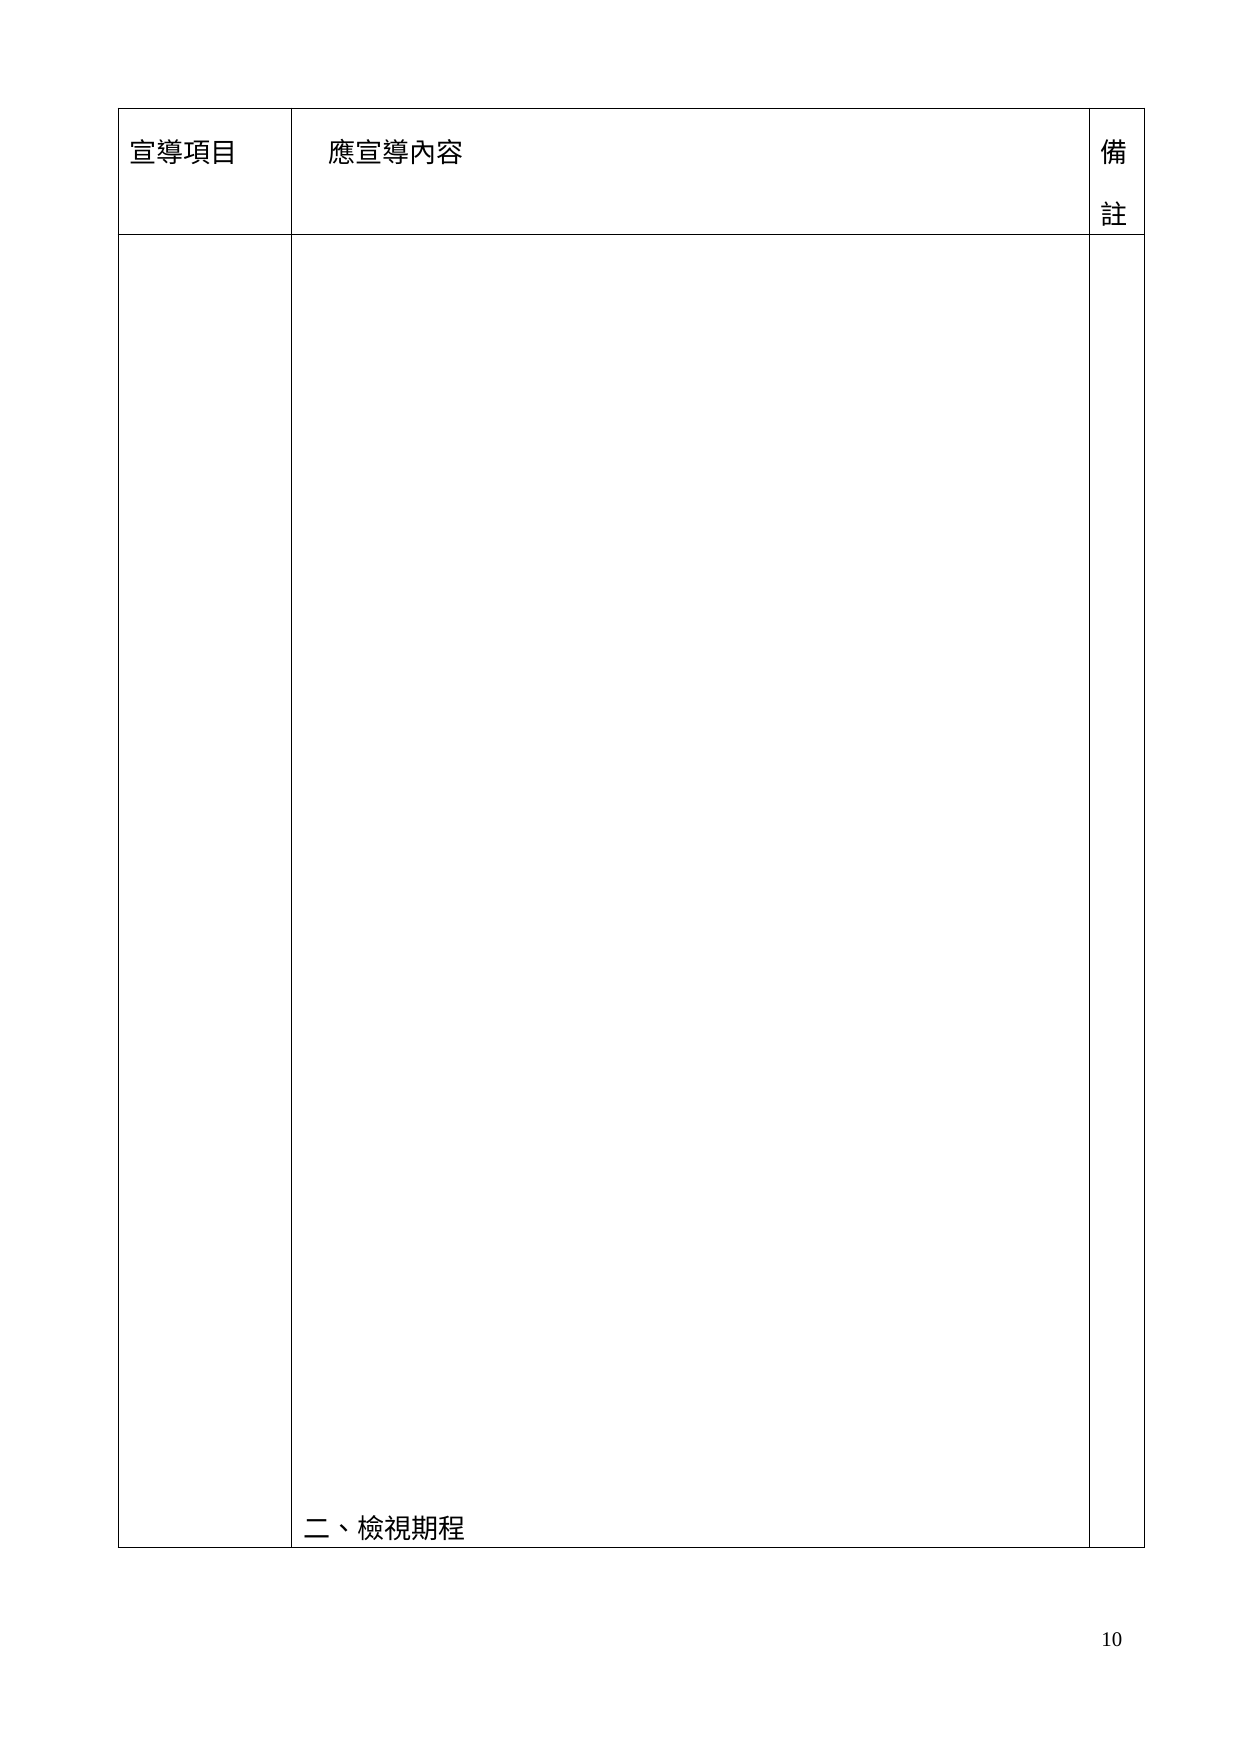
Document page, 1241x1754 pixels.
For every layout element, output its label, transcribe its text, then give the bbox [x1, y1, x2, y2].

table_cell [1090, 235, 1144, 1547]
table_cell 一、法規及行政措施檢視標準作業流程 二、檢視期程 相關資料請逕至行政院性別平等會（http://www.gec.ey.gov.tw）／CEDAW專區／5.法規/措施檢視 查詢。 [292, 235, 1089, 1547]
table_header 備註 [1090, 109, 1144, 234]
table_header 宣導項目 [119, 109, 291, 234]
table_cell [119, 235, 291, 1547]
table_header 應宣導內容 [292, 109, 1089, 234]
